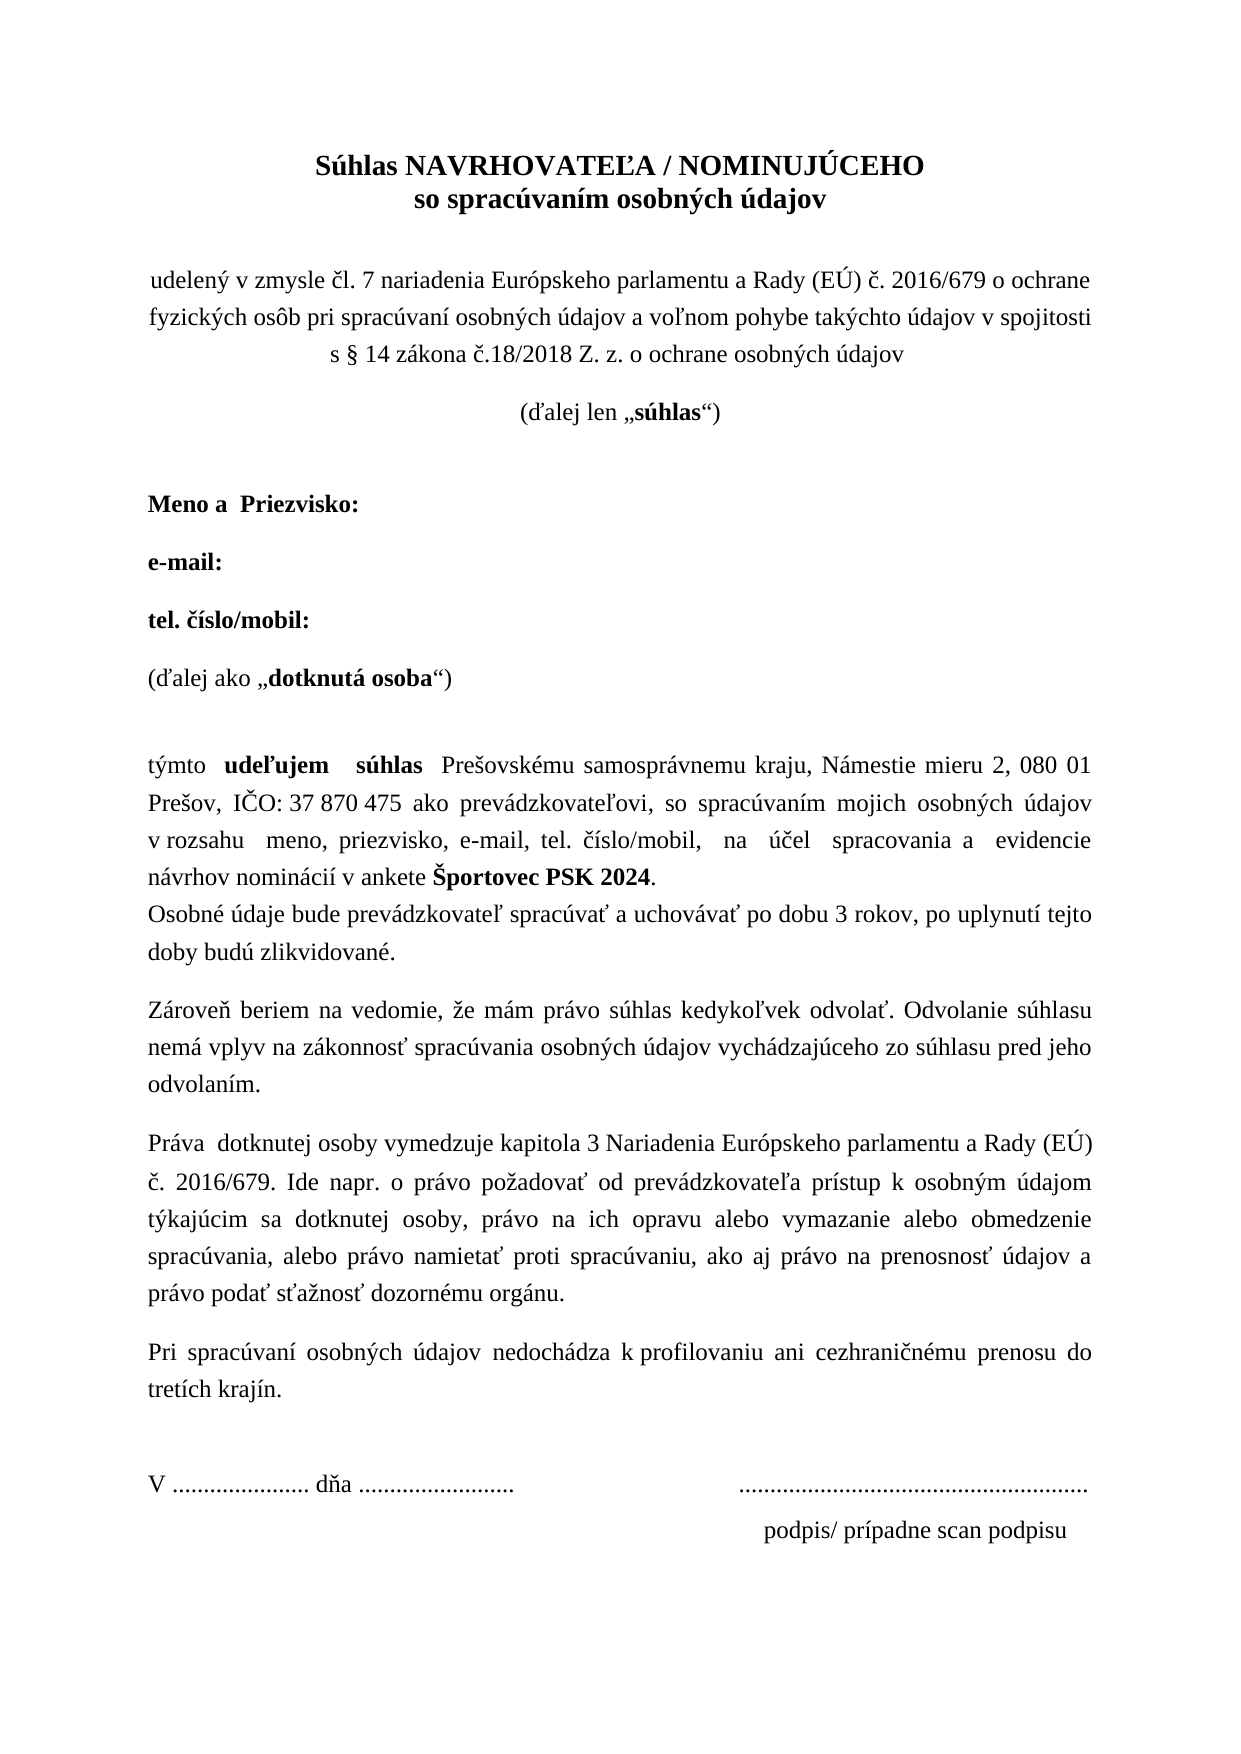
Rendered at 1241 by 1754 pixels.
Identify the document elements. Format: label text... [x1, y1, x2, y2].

subtitle Súhlas NAVRHOVATEĽA / NOMINUJÚCEHO so spracúvaním osobných údajov [148, 148, 1093, 215]
text (ďalej ako „dotknutá osoba“) [148, 663, 1093, 692]
text Meno a Priezvisko: [148, 489, 1093, 517]
text e-mail: [148, 547, 1093, 576]
text Práva dotknutej osoby vymedzuje kapitola 3 Nariadenia Európskeho parlamentu a Rady (EÚ) č. 2016/679. Ide napr. o právo požadovať od prevádzkovateľa prístup k osobným údajom týkajúcim sa dotknutej osoby, právo na ich opravu alebo vymazanie alebo obmedzenie spracúvania, alebo právo namietať proti spracúvaniu, ako aj právo na prenosnosť údajov a právo podať sťažnosť dozornému orgánu. [148, 1128, 1093, 1307]
text podpis/ prípadne scan podpisu [738, 1515, 1093, 1544]
text Osobné údaje bude prevádzkovateľ spracúvať a uchovávať po dobu 3 rokov, po uplynutí tejto doby budú zlikvidované. [148, 899, 1093, 966]
text týmto udeľujem súhlas Prešovskému samosprávnemu kraju, Námestie mieru 2, 080 01 Prešov, IČO: 37 870 475 ako prevádzkovateľovi, so spracúvaním mojich osobných údajov v rozsahu meno, priezvisko, e-mail, tel. číslo/mobil, na účel spracovania a evidencie návrhov nominácií v ankete Športovec PSK 2024. [148, 750, 1093, 891]
text Pri spracúvaní osobných údajov nedochádza k profilovaniu ani cezhraničnému prenosu do tretích krajín. [148, 1337, 1093, 1403]
text tel. číslo/mobil: [148, 605, 1093, 634]
text V ...................... dňa ......................... ........................................................ [148, 1469, 1093, 1498]
text (ďalej len „súhlas“) [148, 397, 1093, 426]
text udelený v zmysle čl. 7 nariadenia Európskeho parlamentu a Rady (EÚ) č. 2016/679 o ochrane fyzických osôb pri spracúvaní osobných údajov a voľnom pohybe takýchto údajov v spojitosti s § 14 zákona č.18/2018 Z. z. o ochrane osobných údajov [148, 265, 1093, 368]
text Zároveň beriem na vedomie, že mám právo súhlas kedykoľvek odvolať. Odvolanie súhlasu nemá vplyv na zákonnosť spracúvania osobných údajov vychádzajúceho zo súhlasu pred jeho odvolaním. [148, 995, 1093, 1098]
